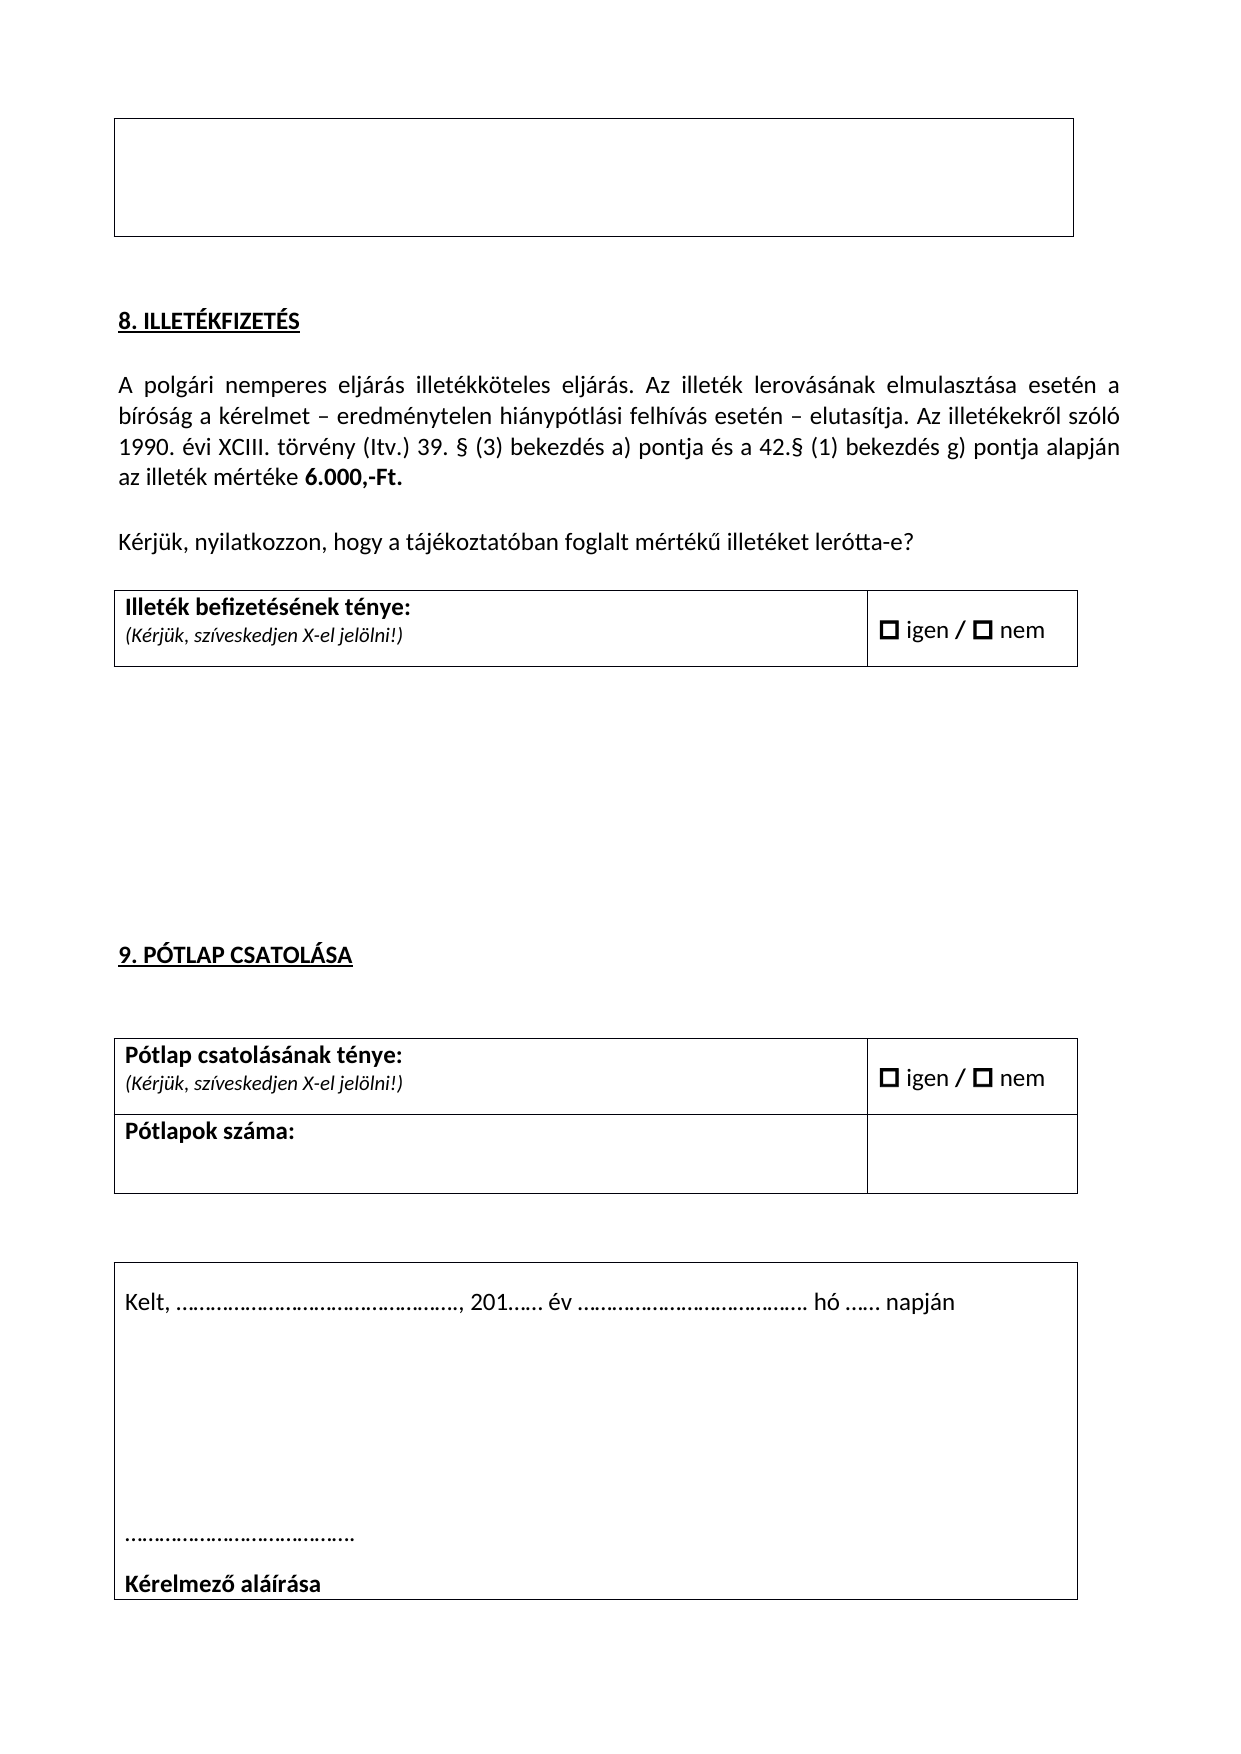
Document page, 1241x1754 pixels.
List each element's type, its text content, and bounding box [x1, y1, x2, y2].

text 9. PÓTLAP CSATOLÁSA [118, 939, 1122, 970]
table_header Illeték befizetésének ténye: (Kérjük, szíveskedjen X-el jelölni!) [115, 591, 867, 666]
text 8. ILLETÉKFIZETÉS [118, 305, 1122, 336]
text Kérjük, nyilatkozzon, hogy a tájékoztatóban foglalt mértékű illetéket lerótta-e? [118, 526, 1122, 556]
table_cell Pótlapok száma: [115, 1115, 867, 1193]
table_cell [868, 1115, 1077, 1193]
text A polgári nemperes eljárás illetékköteles eljárás. Az illeték lerovásának elmulasztása esetén a bíróság a kérelmet – eredménytelen hiánypótlási felhívás esetén – elutasítja. Az illetékekről szóló 1990. évi XCIII. törvény (Itv.) 39. § (3) bekezdés a) pontja és a 42.§ (1) bekezdés g) pontja alapján az illeték mértéke 6.000,-Ft. [118, 369, 1122, 492]
table_header Pótlap csatolásának ténye: (Kérjük, szíveskedjen X-el jelölni!) [115, 1039, 867, 1114]
table_cell [115, 119, 1073, 236]
table_header  igen /  nem [868, 591, 1077, 666]
table_header Kelt, …………………………………………., 201…… év …………………………………. hó …… napján …………………………………. Kérelmező aláírása [115, 1263, 1077, 1599]
table_header  igen /  nem [868, 1039, 1077, 1114]
